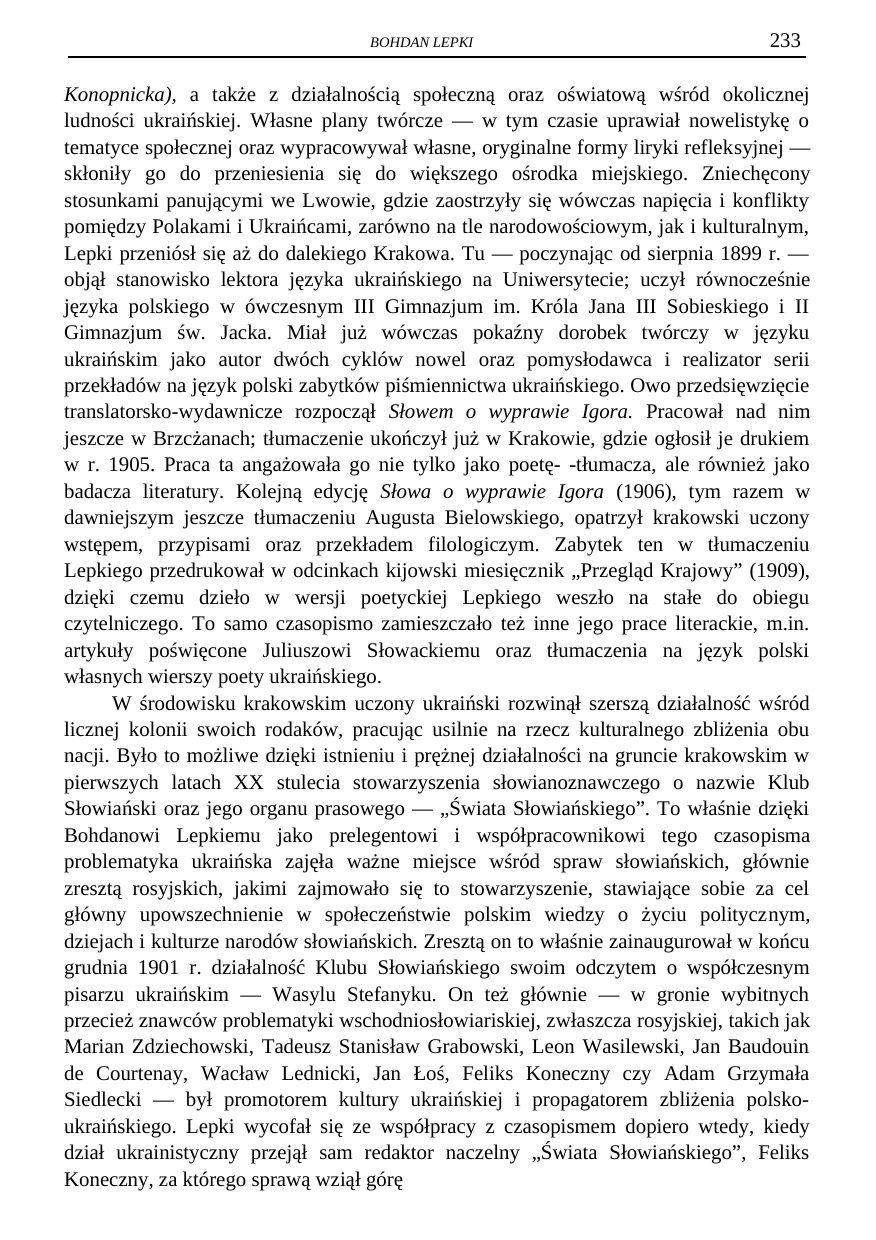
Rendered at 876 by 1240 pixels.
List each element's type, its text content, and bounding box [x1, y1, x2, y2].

text BOHDAN LEPKI [370, 33, 507, 50]
text W środowisku krakowskim uczony ukraiński rozwinął szerszą działalność wśród licznej kolonii swoich rodaków, pracując usilnie na rzecz kulturalnego zbliżenia obu nacji. Było to możliwe dzięki istnieniu i prężnej działalności na gruncie krakowskim w pierwszych latach XX stulecia stowarzyszenia słowianoznawczego o nazwie Klub Słowiański oraz jego organu prasowego — „Świata Słowiańskiego”. To właśnie dzięki Bohdanowi Lepkiemu jako prelegentowi i współpracownikowi tego czaso­pisma problematyka ukraińska zajęła ważne miejsce wśród spraw słowiańskich, głównie zresztą rosyjskich, jakimi zajmowało się to stowarzyszenie, stawiające sobie za cel główny upowszechnienie w społeczeństwie polskim wiedzy o życiu politycz­nym, dziejach i kulturze narodów słowiańskich. Zresztą on to właśnie zainaugurował w końcu grudnia 1901 r. działalność Klubu Słowiańskiego swoim odczytem o współczesnym pisarzu ukraińskim — Wasylu Stefanyku. On też głównie — w gronie wybitnych przecież znawców problematyki wschodniosłowiariskiej, zwła­szcza rosyjskiej, takich jak Marian Zdziechowski, Tadeusz Stanisław Grabowski, Leon Wasilewski, Jan Baudouin de Courtenay, Wacław Lednicki, Jan Łoś, Feliks Koneczny czy Adam Grzymała Siedlecki — był promotorem kultury ukraińskiej i propagatorem zbliżenia polsko-ukraińskiego. Lepki wycofał się ze współpracy z czasopismem dopiero wtedy, kiedy dział ukrainistyczny przejął sam redaktor naczelny „Świata Słowiańskiego”, Feliks Koneczny, za którego sprawą wziął górę [64, 690, 810, 1190]
text Konopnicka), a także z działalnością społeczną oraz oświatową wśród okolicznej ludności ukraińskiej. Własne plany twórcze — w tym czasie uprawiał nowelistykę o tematyce społecznej oraz wypracowywał własne, oryginalne formy liryki reflek­syjnej — skłoniły go do przeniesienia się do większego ośrodka miejskiego. Znie­chęcony stosunkami panującymi we Lwowie, gdzie zaostrzyły się wówczas napięcia i konflikty pomiędzy Polakami i Ukraińcami, zarówno na tle narodowościowym, jak i kulturalnym, Lepki przeniósł się aż do dalekiego Krakowa. Tu — poczynając od sierpnia 1899 r. — objął stanowisko lektora języka ukraińskiego na Uniwersy­tecie; uczył równocześnie języka polskiego w ówczesnym III Gimnazjum im. Króla Jana III Sobieskiego i II Gimnazjum św. Jacka. Miał już wówczas pokaźny dorobek twórczy w języku ukraińskim jako autor dwóch cyklów nowel oraz pomysłodawca i realizator serii przekładów na język polski zabytków piśmiennictwa ukraińskiego. Owo przedsięwzięcie translatorsko-wydawnicze rozpoczął Słowem o wyprawie Igora. Pracował nad nim jeszcze w Brzcżanach; tłumaczenie ukończył już w Krakowie, gdzie ogłosił je drukiem w r. 1905. Praca ta angażowała go nie tylko jako poetę- -tłumacza, ale również jako badacza literatury. Kolejną edycję Słowa o wyprawie Igora (1906), tym razem w dawniejszym jeszcze tłumaczeniu Augusta Bielowskiego, opatrzył krakowski uczony wstępem, przypisami oraz przekładem filologiczym. Zabytek ten w tłumaczeniu Lepkiego przedrukował w odcinkach kijowski miesięcz­nik „Przegląd Krajowy” (1909), dzięki czemu dzieło w wersji poetyckiej Lepkiego weszło na stałe do obiegu czytelniczego. To samo czasopismo zamieszczało też inne jego prace literackie, m.in. artykuły poświęcone Juliuszowi Słowackiemu oraz tłumaczenia na język polski własnych wierszy poety ukraińskiego. [64, 82, 810, 688]
text 233 [769, 28, 807, 52]
